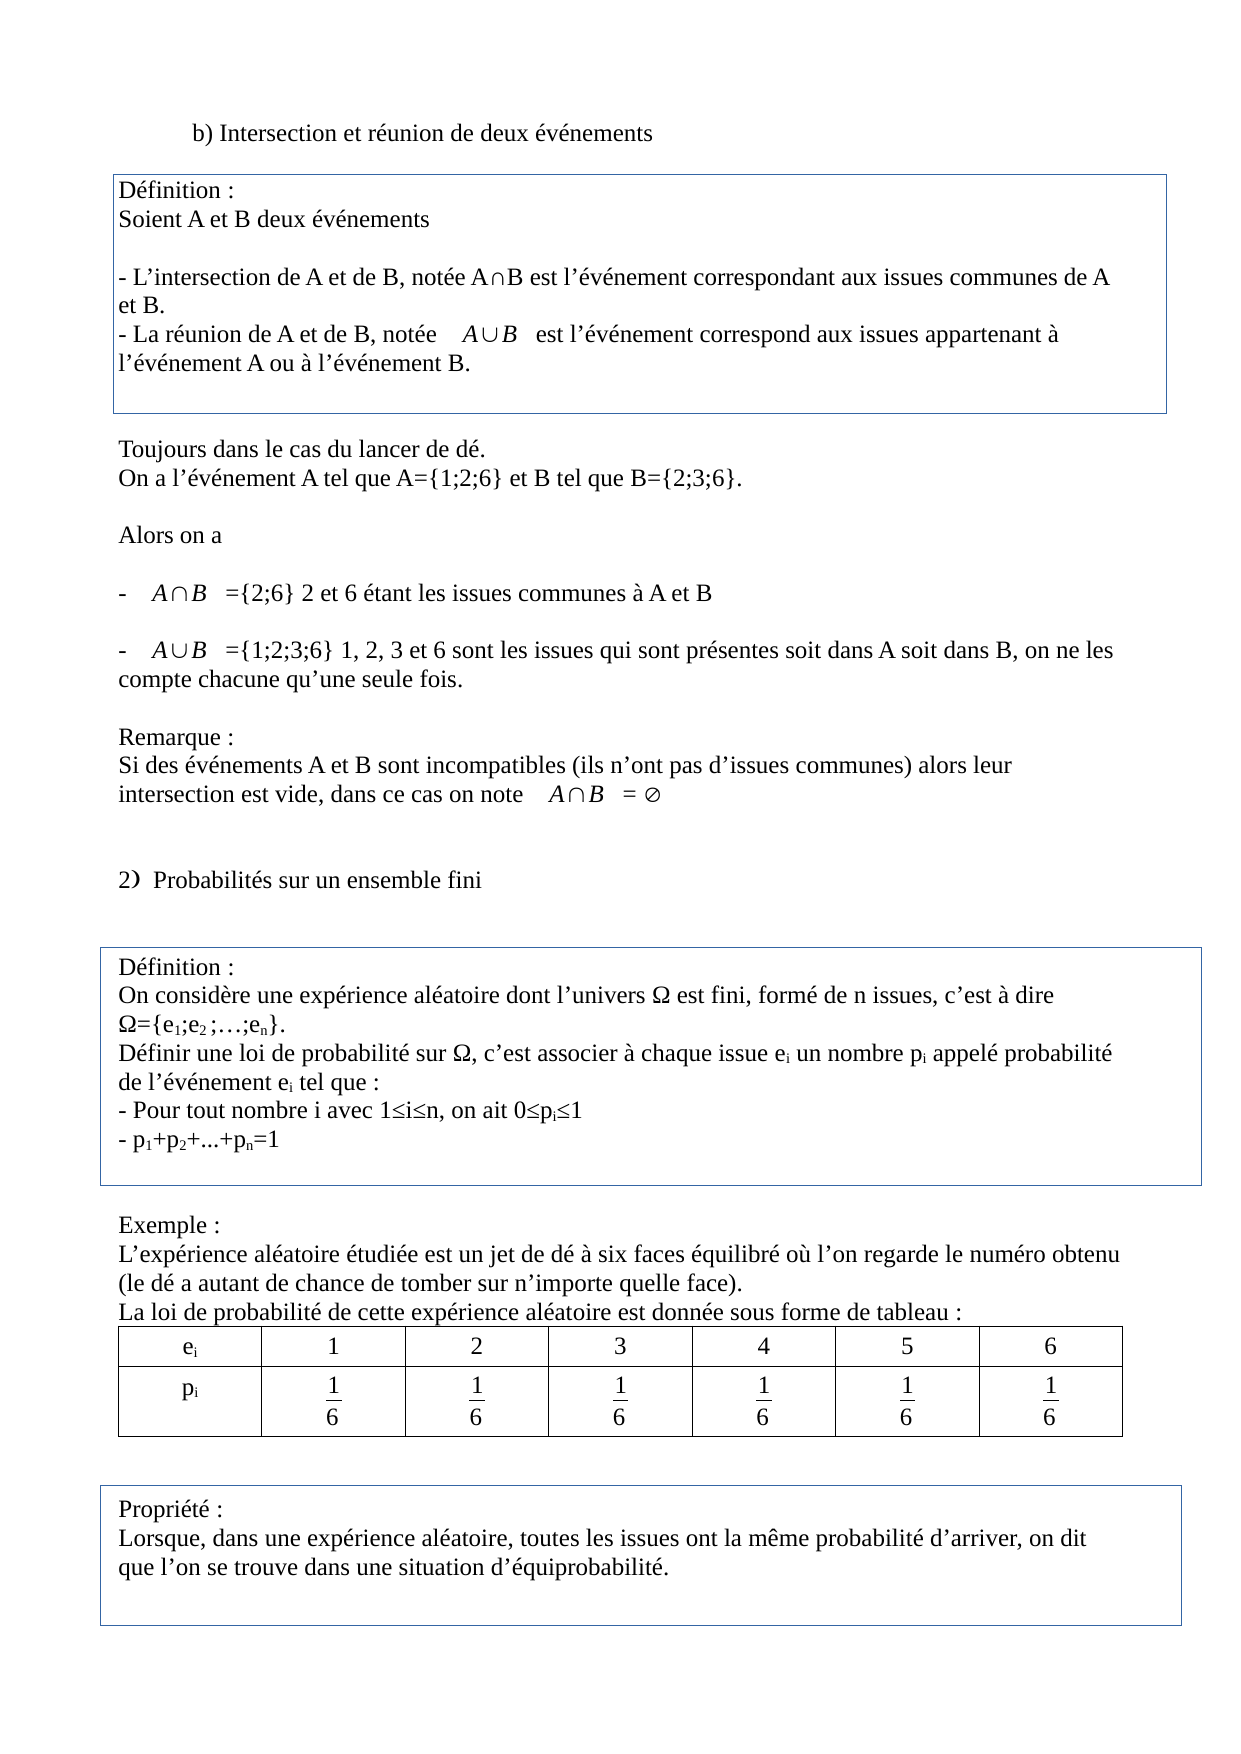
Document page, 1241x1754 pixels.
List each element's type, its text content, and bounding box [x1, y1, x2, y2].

text Définition : [118, 952, 1122, 981]
text L’expérience aléatoire étudiée est un jet de dé à six faces équilibré où l’on regarde le numéro obtenu (le dé a autant de chance de tomber sur n’importe quelle face). [118, 1239, 1122, 1297]
table_header ei [119, 1327, 261, 1366]
text - L’intersection de A et de B, notée A∩B est l’événement correspondant aux issues communes de A et B. [118, 262, 1122, 319]
text Exemple : [118, 1211, 1122, 1239]
text On a l’événement A tel que A={1;2;6} et B tel que B={2;3;6}. [118, 463, 1122, 492]
text Toujours dans le cas du lancer de dé. [118, 434, 1122, 463]
text Si des événements A et B sont incompatibles (ils n’ont pas d’issues communes) alors leur intersection est vide, dans ce cas on note =  [118, 751, 1122, 808]
text Définir une loi de probabilité sur Ω, c’est associer à chaque issue ei un nombre pi appelé probabilité de l’événement ei tel que : [118, 1038, 1122, 1096]
table_header 5 [836, 1327, 979, 1366]
table_cell [693, 1367, 835, 1436]
table_cell [980, 1367, 1122, 1436]
table_cell [836, 1367, 979, 1436]
text Propriété : [118, 1494, 1122, 1523]
text On considère une expérience aléatoire dont l’univers Ω est fini, formé de n issues, c’est à dire Ω={e1;e2 ;…;en}. [118, 981, 1122, 1038]
text - ={1;2;3;6} 1, 2, 3 et 6 sont les issues qui sont présentes soit dans A soit dans B, on ne les compte chacune qu’une seule fois. [118, 636, 1122, 693]
table_header 1 [262, 1327, 405, 1366]
text Lorsque, dans une expérience aléatoire, toutes les issues ont la même probabilité d’arriver, on dit que l’on se trouve dans une situation d’équiprobabilité. [118, 1523, 1122, 1580]
text - p1+p2+...+pn=1 [118, 1124, 1122, 1153]
text Remarque : [118, 722, 1122, 751]
text b) Intersection et réunion de deux événements [118, 118, 1122, 147]
text Définition : [118, 176, 1122, 204]
text Soient A et B deux événements [118, 204, 1122, 233]
table_header 3 [549, 1327, 692, 1366]
table_header 6 [980, 1327, 1122, 1366]
text - La réunion de A et de B, notée est l’événement correspond aux issues appartenant à l’événement A ou à l’événement B. [118, 319, 1122, 377]
text Alors on a [118, 521, 1122, 549]
text - ={2;6} 2 et 6 étant les issues communes à A et B [118, 578, 1122, 607]
table_header 4 [693, 1327, 835, 1366]
table_cell pi [119, 1367, 261, 1436]
table_header 2 [406, 1327, 548, 1366]
table_cell [262, 1367, 405, 1436]
table_cell [549, 1367, 692, 1436]
text - Pour tout nombre i avec 1≤i≤n, on ait 0≤pi≤1 [118, 1096, 1122, 1124]
text 2) Probabilités sur un ensemble fini [118, 866, 1122, 894]
table_cell [406, 1367, 548, 1436]
text La loi de probabilité de cette expérience aléatoire est donnée sous forme de tableau : [118, 1297, 1122, 1326]
